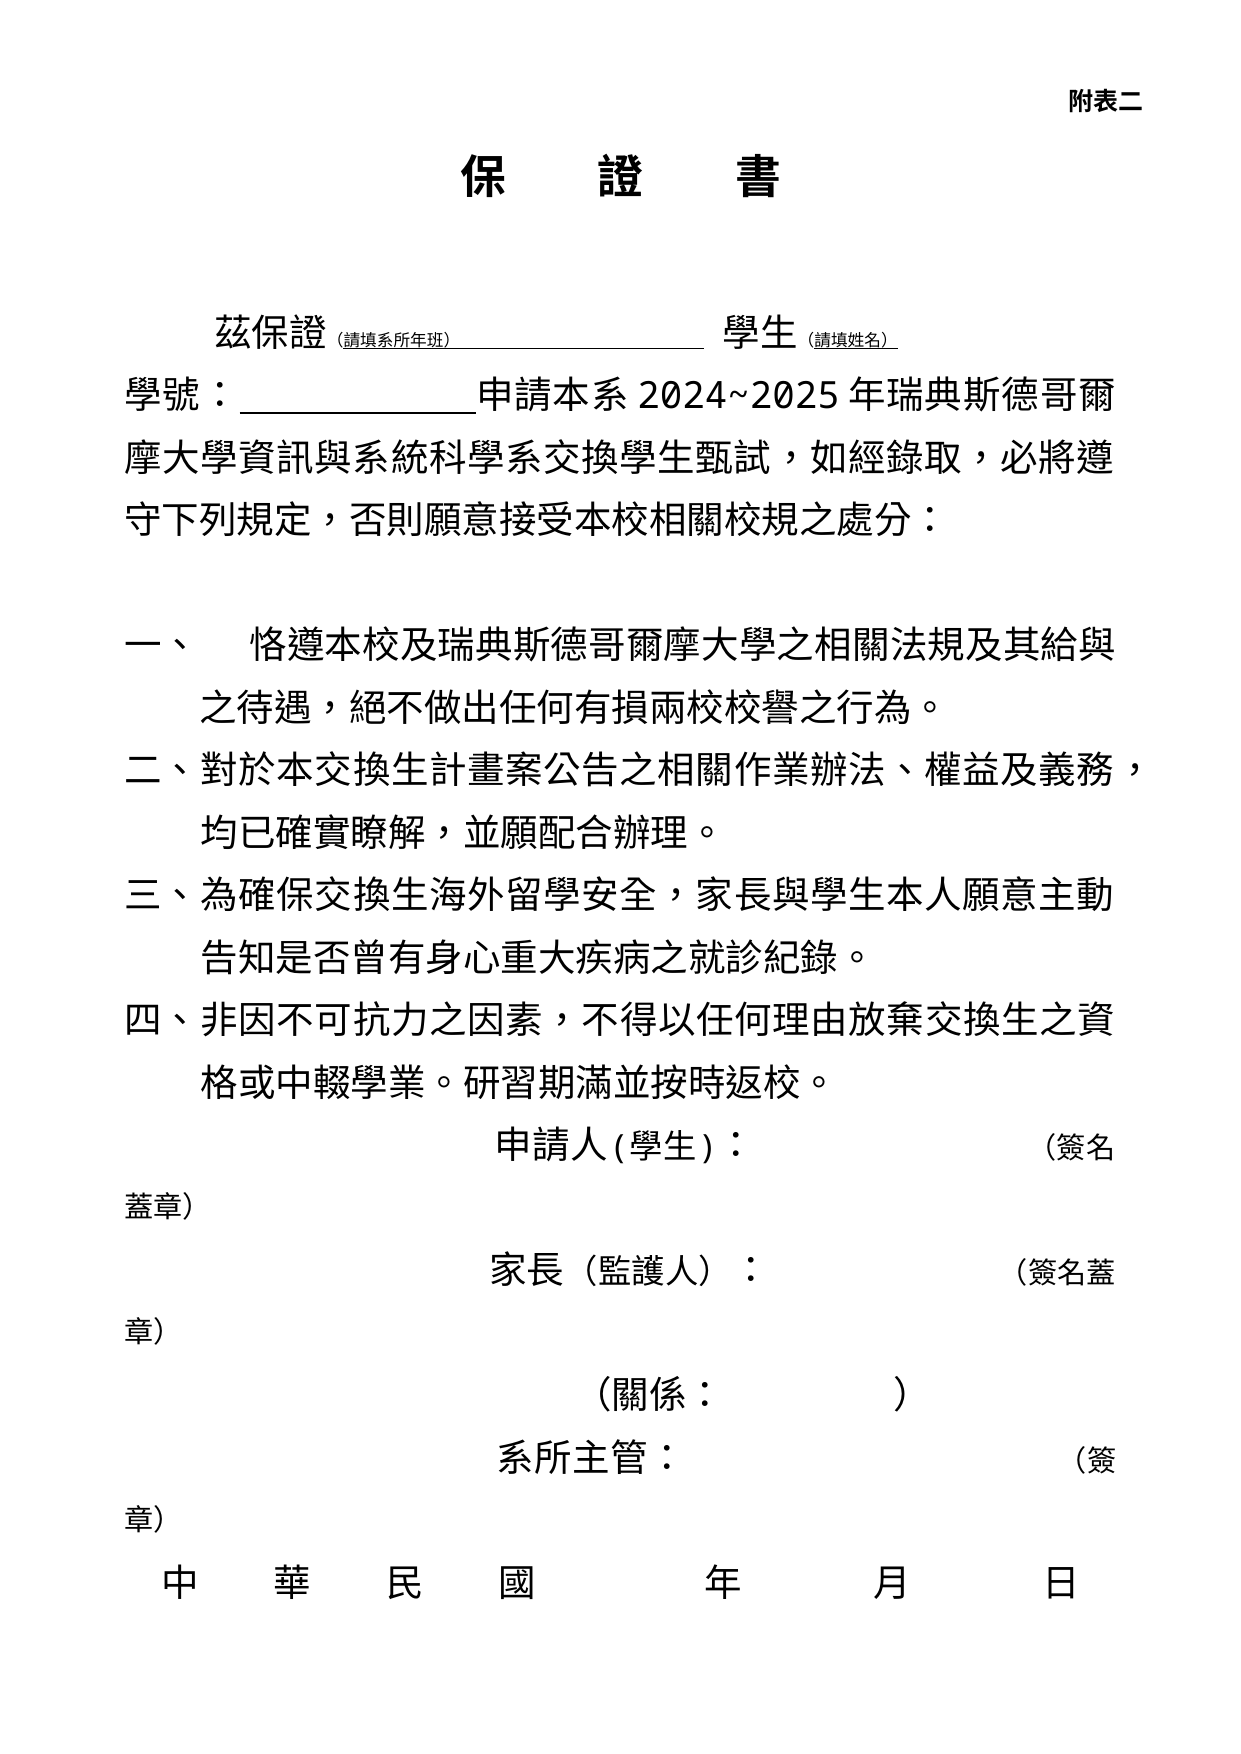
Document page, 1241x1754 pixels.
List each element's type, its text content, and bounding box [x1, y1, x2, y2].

text 申請人(學生)： （簽名蓋章） [124, 1101, 1116, 1226]
list 為確保交換生海外留學安全，家長與學生本人願意主動告知是否曾有身心重大疾病之就診紀錄。 [124, 851, 1116, 976]
text 保 證 書 [124, 74, 1164, 226]
text 附表二 [1063, 81, 1149, 118]
list 恪遵本校及瑞典斯德哥爾摩大學之相關法規及其給與之待遇，絕不做出任何有損兩校校譽之行為。 [124, 601, 1116, 726]
list 非因不可抗力之因素，不得以任何理由放棄交換生之資格或中輟學業。研習期滿並按時返校。 [124, 976, 1116, 1101]
text 茲保證（請填系所年班） 學生（請填姓名） [124, 288, 1116, 351]
text （關係： ） [124, 1351, 1116, 1413]
list 對於本交換生計畫案公告之相關作業辦法、權益及義務，均已確實瞭解，並願配合辦理。 [124, 726, 1116, 851]
text 家長（監護人）： （簽名蓋章） [124, 1226, 1116, 1351]
text 學號： 申請本系2024~2025年瑞典斯德哥爾摩大學資訊與系統科學系交換學生甄試，如經錄取，必將遵守下列規定，否則願意接受本校相關校規之處分： [124, 351, 1116, 538]
text 系所主管： （簽章） [124, 1413, 1116, 1538]
text 中 華 民 國 年 月 日 [124, 1538, 1116, 1601]
